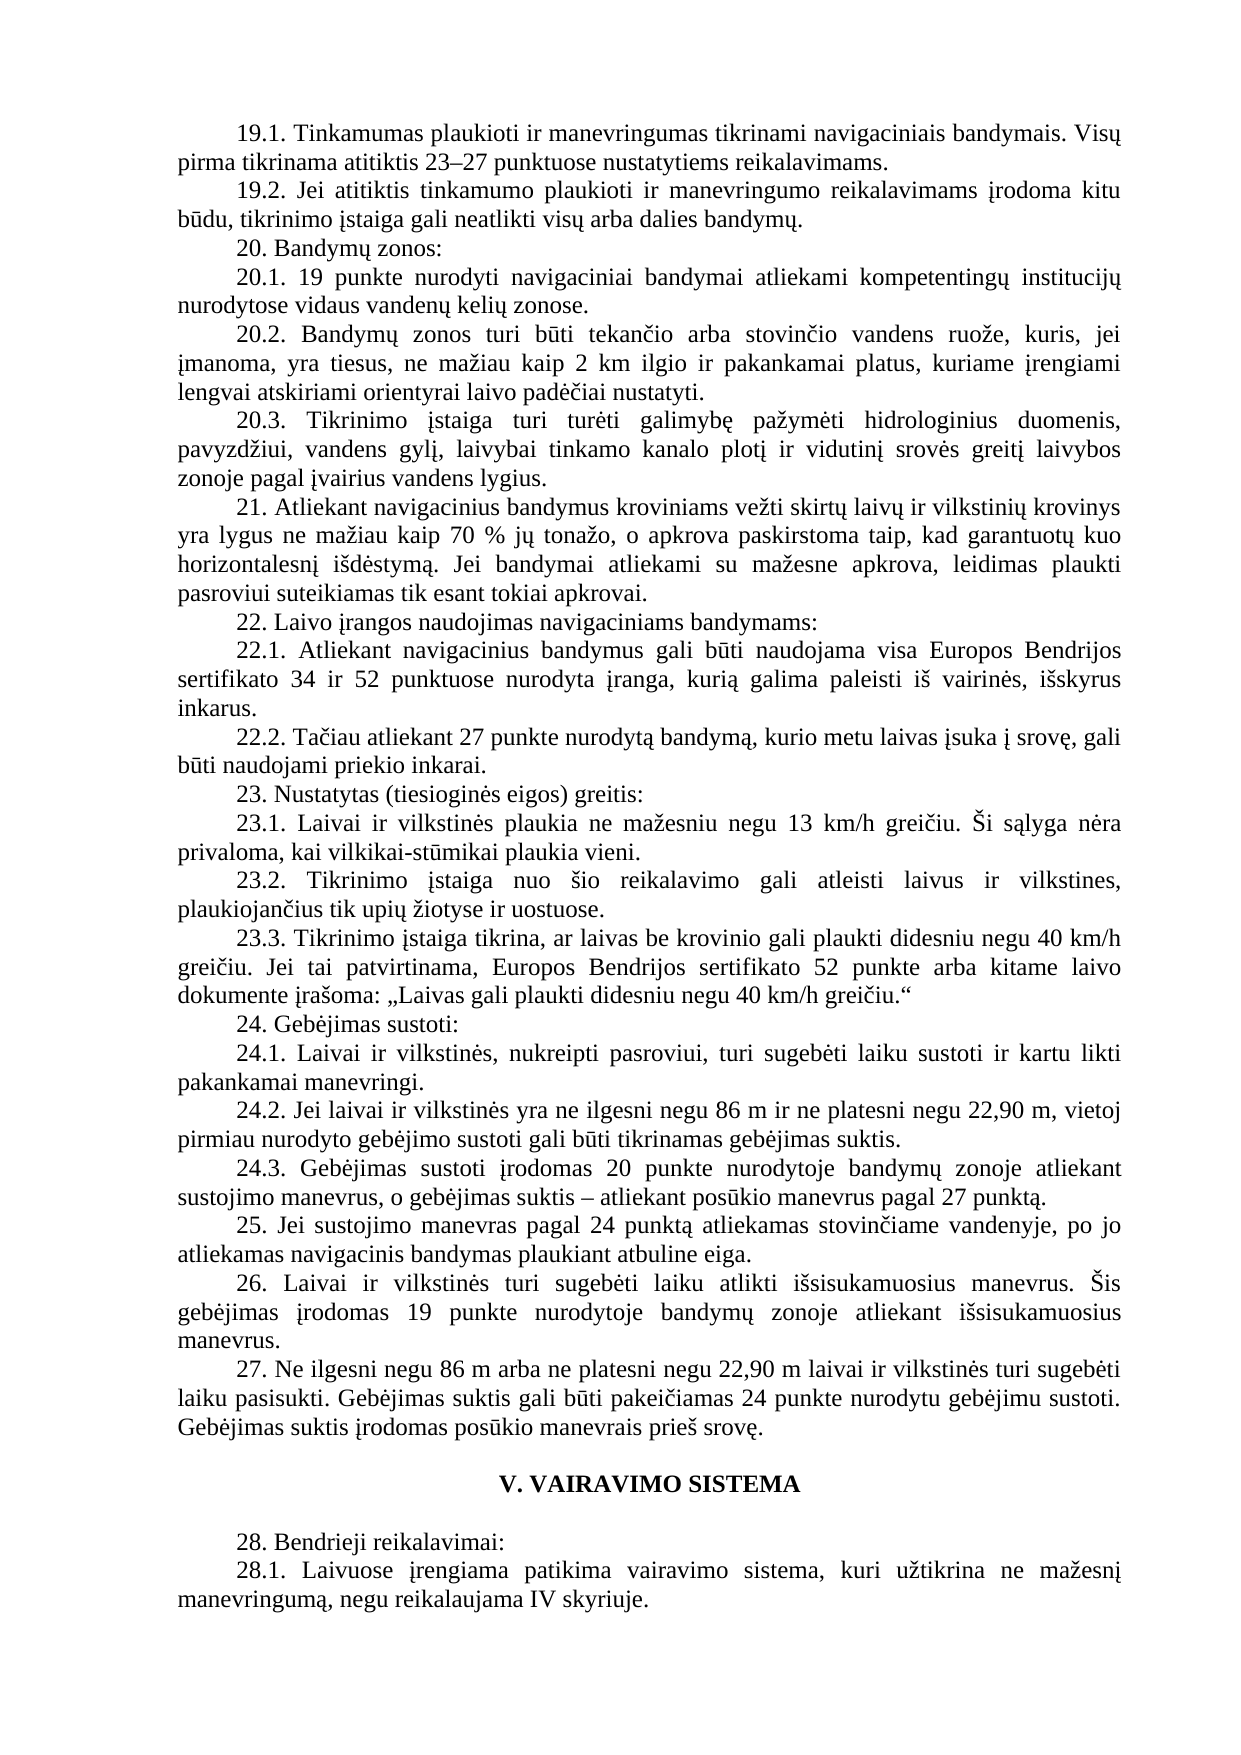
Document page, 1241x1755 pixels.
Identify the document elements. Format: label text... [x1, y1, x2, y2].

text 24.2. Jei laivai ir vilkstinės yra ne ilgesni negu 86 m ir ne platesni negu 22,90 m, vietoj pirmiau nurodyto gebėjimo sustoti gali būti tikrinamas gebėjimas suktis. [177, 1096, 1122, 1153]
text 25. Jei sustojimo manevras pagal 24 punktą atliekamas stovinčiame vandenyje, po jo atliekamas navigacinis bandymas plaukiant atbuline eiga. [177, 1211, 1122, 1268]
text 23. Nustatytas (tiesioginės eigos) greitis: [177, 779, 1122, 808]
text 23.2. Tikrinimo įstaiga nuo šio reikalavimo gali atleisti laivus ir vilkstines, plaukiojančius tik upių žiotyse ir uostuose. [177, 866, 1122, 923]
text 22.1. Atliekant navigacinius bandymus gali būti naudojama visa Europos Bendrijos sertifikato 34 ir 52 punktuose nurodyta įranga, kurią galima paleisti iš vairinės, išskyrus inkarus. [177, 636, 1122, 722]
text 24.3. Gebėjimas sustoti įrodomas 20 punkte nurodytoje bandymų zonoje atliekant sustojimo manevrus, o gebėjimas suktis – atliekant posūkio manevrus pagal 27 punktą. [177, 1153, 1122, 1211]
text 23.3. Tikrinimo įstaiga tikrina, ar laivas be krovinio gali plaukti didesniu negu 40 km/h greičiu. Jei tai patvirtinama, Europos Bendrijos sertifikato 52 punkte arba kitame laivo dokumente įrašoma: „Laivas gali plaukti didesniu negu 40 km/h greičiu.“ [177, 923, 1122, 1009]
text 20.2. Bandymų zonos turi būti tekančio arba stovinčio vandens ruože, kuris, jei įmanoma, yra tiesus, ne mažiau kaip 2 km ilgio ir pakankamai platus, kuriame įrengiami lengvai atskiriami orientyrai laivo padėčiai nustatyti. [177, 319, 1122, 406]
text 23.1. Laivai ir vilkstinės plaukia ne mažesniu negu 13 km/h greičiu. Ši sąlyga nėra privaloma, kai vilkikai-stūmikai plaukia vieni. [177, 808, 1122, 866]
text 22. Laivo įrangos naudojimas navigaciniams bandymams: [177, 607, 1122, 636]
text 22.2. Tačiau atliekant 27 punkte nurodytą bandymą, kurio metu laivas įsuka į srovę, gali būti naudojami priekio inkarai. [177, 722, 1122, 779]
text 24. Gebėjimas sustoti: [177, 1009, 1122, 1038]
text 26. Laivai ir vilkstinės turi sugebėti laiku atlikti išsisukamuosius manevrus. Šis gebėjimas įrodomas 19 punkte nurodytoje bandymų zonoje atliekant išsisukamuosius manevrus. [177, 1268, 1122, 1354]
text 24.1. Laivai ir vilkstinės, nukreipti pasroviui, turi sugebėti laiku sustoti ir kartu likti pakankamai manevringi. [177, 1038, 1122, 1096]
text 19.1. Tinkamumas plaukioti ir manevringumas tikrinami navigaciniais bandymais. Visų pirma tikrinama atitiktis 23–27 punktuose nustatytiems reikalavimams. [177, 118, 1122, 176]
text 20.1. 19 punkte nurodyti navigaciniai bandymai atliekami kompetentingų institucijų nurodytose vidaus vandenų kelių zonose. [177, 262, 1122, 319]
text 20.3. Tikrinimo įstaiga turi turėti galimybę pažymėti hidrologinius duomenis, pavyzdžiui, vandens gylį, laivybai tinkamo kanalo plotį ir vidutinį srovės greitį laivybos zonoje pagal įvairius vandens lygius. [177, 406, 1122, 492]
text 21. Atliekant navigacinius bandymus kroviniams vežti skirtų laivų ir vilkstinių krovinys yra lygus ne mažiau kaip 70 % jų tonažo, o apkrova paskirstoma taip, kad garantuotų kuo horizontalesnį išdėstymą. Jei bandymai atliekami su mažesne apkrova, leidimas plaukti pasroviui suteikiamas tik esant tokiai apkrovai. [177, 492, 1122, 607]
text 27. Ne ilgesni negu 86 m arba ne platesni negu 22,90 m laivai ir vilkstinės turi sugebėti laiku pasisukti. Gebėjimas suktis gali būti pakeičiamas 24 punkte nurodytu gebėjimu sustoti. Gebėjimas suktis įrodomas posūkio manevrais prieš srovę. [177, 1354, 1122, 1441]
text 19.2. Jei atitiktis tinkamumo plaukioti ir manevringumo reikalavimams įrodoma kitu būdu, tikrinimo įstaiga gali neatlikti visų arba dalies bandymų. [177, 176, 1122, 233]
text 28. Bendrieji reikalavimai: [177, 1527, 1122, 1556]
text 28.1. Laivuose įrengiama patikima vairavimo sistema, kuri užtikrina ne mažesnį manevringumą, negu reikalaujama IV skyriuje. [177, 1556, 1122, 1613]
text 20. Bandymų zonos: [177, 233, 1122, 262]
text V. VAIRAVIMO SISTEMA [177, 1469, 1122, 1498]
